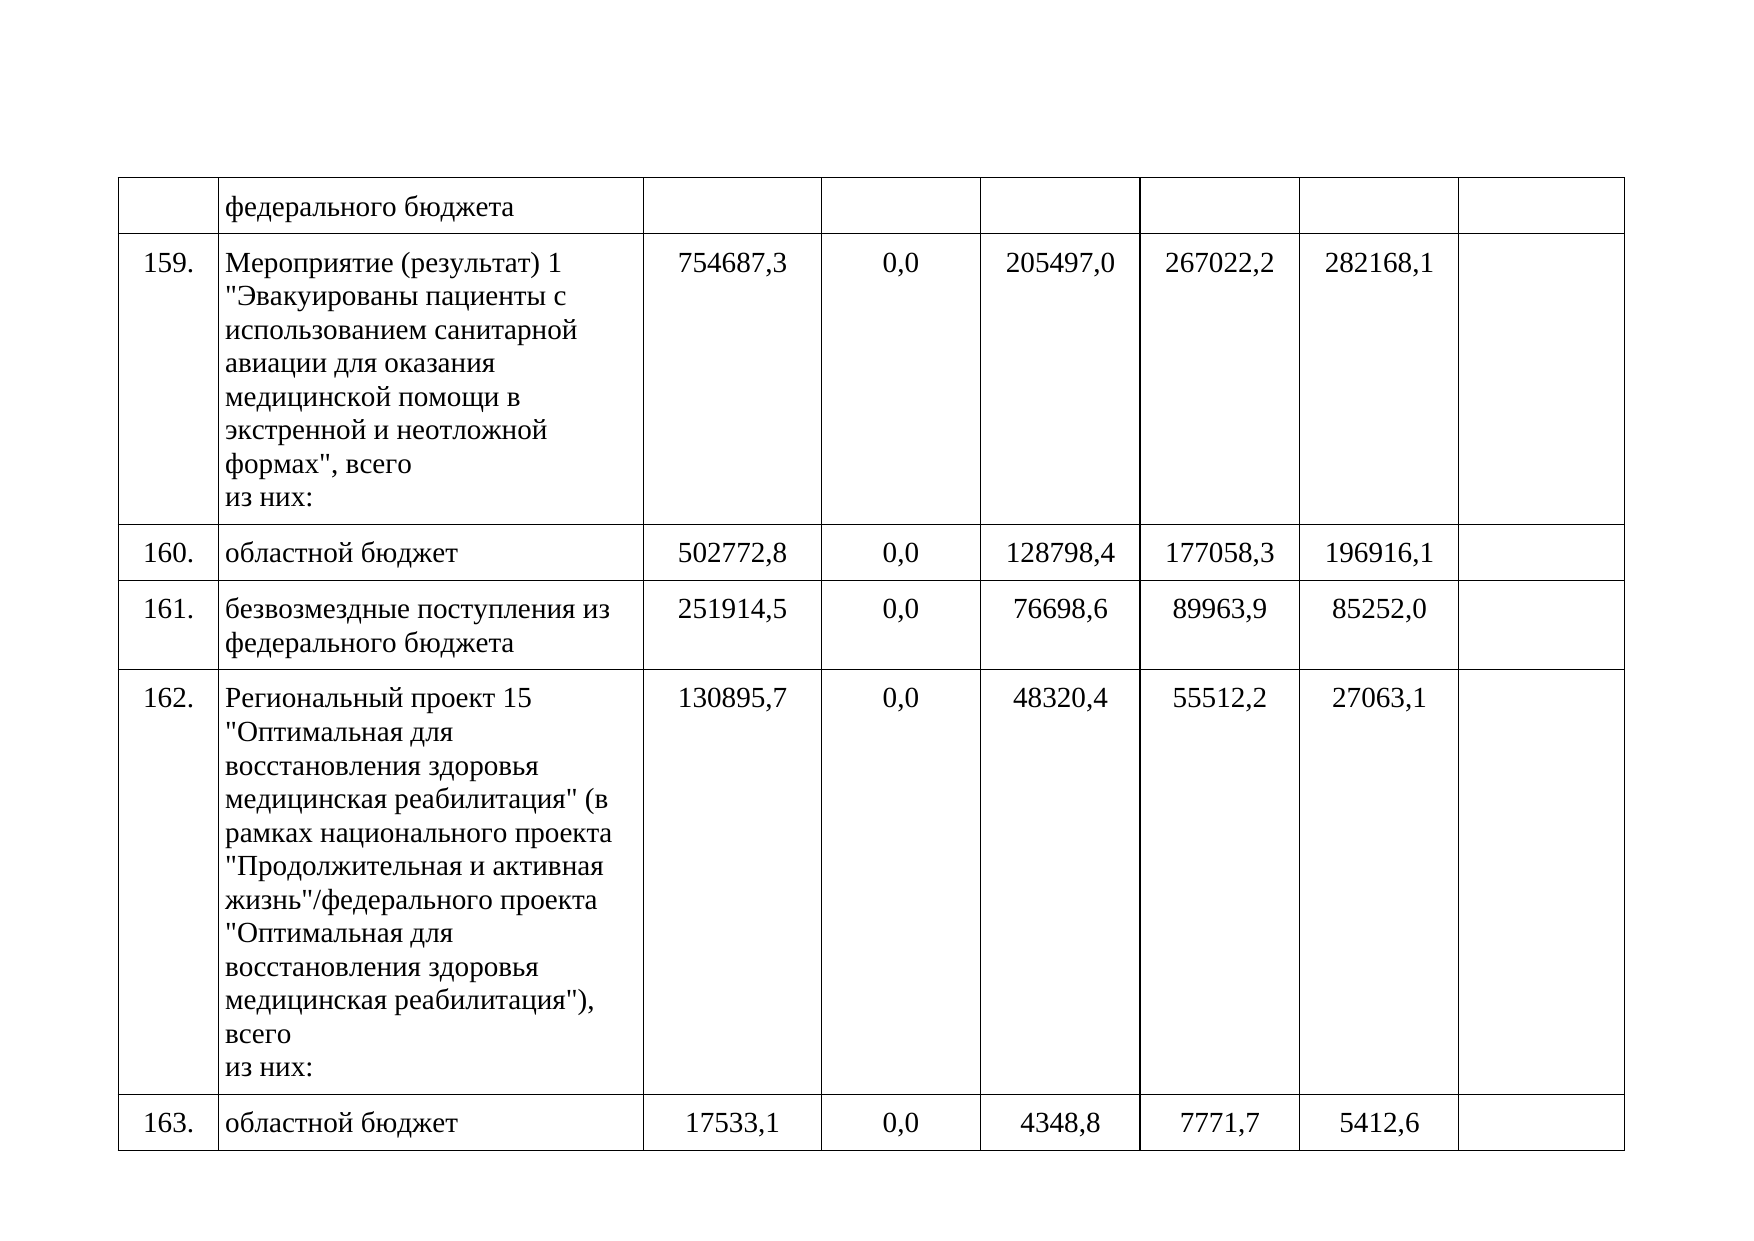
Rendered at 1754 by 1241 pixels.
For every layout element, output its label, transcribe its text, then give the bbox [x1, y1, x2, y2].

table_cell 0,0 [822, 1095, 980, 1149]
table_cell 89963,9 [1141, 581, 1299, 669]
table_cell Региональный проект 15 "Оптимальная для восстановления здоровья медицинская реабилитация" (в рамках национального проекта "Продолжительная и активная жизнь"/федерального проекта "Оптимальная для восстановления здоровья медицинская реабилитация"), всего из них: [219, 670, 643, 1094]
table_cell 159. [119, 234, 218, 524]
table_cell 0,0 [822, 670, 980, 1094]
table_cell 163. [119, 1095, 218, 1149]
table_cell областной бюджет [219, 525, 643, 579]
table_cell [1459, 581, 1624, 669]
table_cell 27063,1 [1300, 670, 1458, 1094]
table_cell [1459, 178, 1624, 233]
table_cell [1141, 178, 1299, 233]
table_cell [1459, 525, 1624, 579]
table_cell 85252,0 [1300, 581, 1458, 669]
table_cell 130895,7 [644, 670, 821, 1094]
table_cell безвозмездные поступления из федерального бюджета [219, 581, 643, 669]
table_cell 251914,5 [644, 581, 821, 669]
table_cell [119, 178, 218, 233]
table_cell 162. [119, 670, 218, 1094]
table_cell 48320,4 [981, 670, 1139, 1094]
table_cell 282168,1 [1300, 234, 1458, 524]
table_cell [644, 178, 821, 233]
table_cell 196916,1 [1300, 525, 1458, 579]
table_cell 205497,0 [981, 234, 1139, 524]
table_cell [1300, 178, 1458, 233]
table_cell [981, 178, 1139, 233]
table_cell 128798,4 [981, 525, 1139, 579]
table_cell 160. [119, 525, 218, 579]
table_cell 267022,2 [1141, 234, 1299, 524]
table_cell 754687,3 [644, 234, 821, 524]
table_cell [1459, 670, 1624, 1094]
table_cell 0,0 [822, 234, 980, 524]
table_cell федерального бюджета [219, 178, 643, 233]
table_cell 4348,8 [981, 1095, 1139, 1149]
table_cell 17533,1 [644, 1095, 821, 1149]
table_cell 177058,3 [1141, 525, 1299, 579]
table_cell [1459, 234, 1624, 524]
table_cell 76698,6 [981, 581, 1139, 669]
table_cell областной бюджет [219, 1095, 643, 1149]
table_cell 0,0 [822, 525, 980, 579]
table_cell 502772,8 [644, 525, 821, 579]
table_cell [1459, 1095, 1624, 1149]
table_cell 0,0 [822, 581, 980, 669]
table_cell [822, 178, 980, 233]
table_cell 55512,2 [1141, 670, 1299, 1094]
table_cell 5412,6 [1300, 1095, 1458, 1149]
table_cell 161. [119, 581, 218, 669]
table_cell 7771,7 [1141, 1095, 1299, 1149]
table_cell Мероприятие (результат) 1 "Эвакуированы пациенты с использованием санитарной авиации для оказания медицинской помощи в экстренной и неотложной формах", всего из них: [219, 234, 643, 524]
